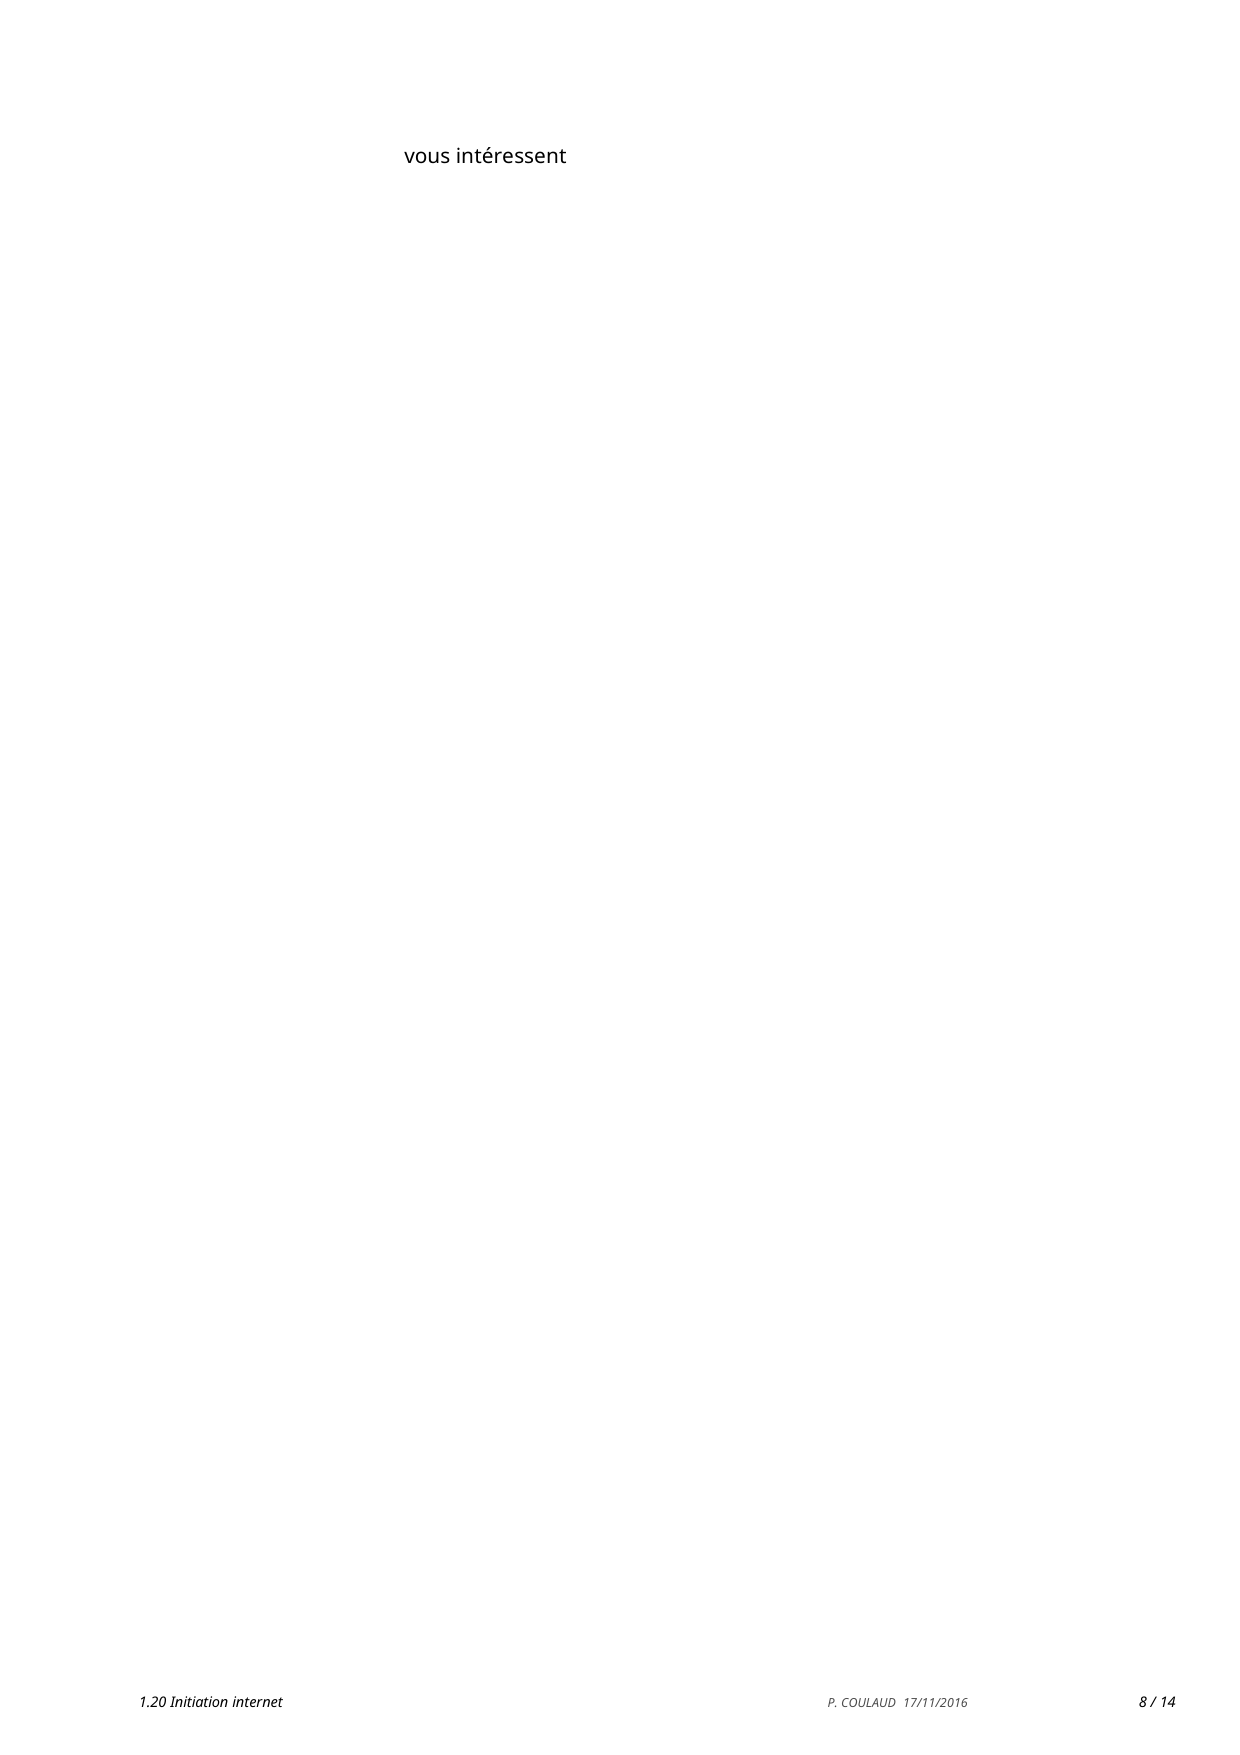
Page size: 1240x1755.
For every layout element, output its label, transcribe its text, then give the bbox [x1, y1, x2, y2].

list vous intéressent [375, 141, 1177, 170]
